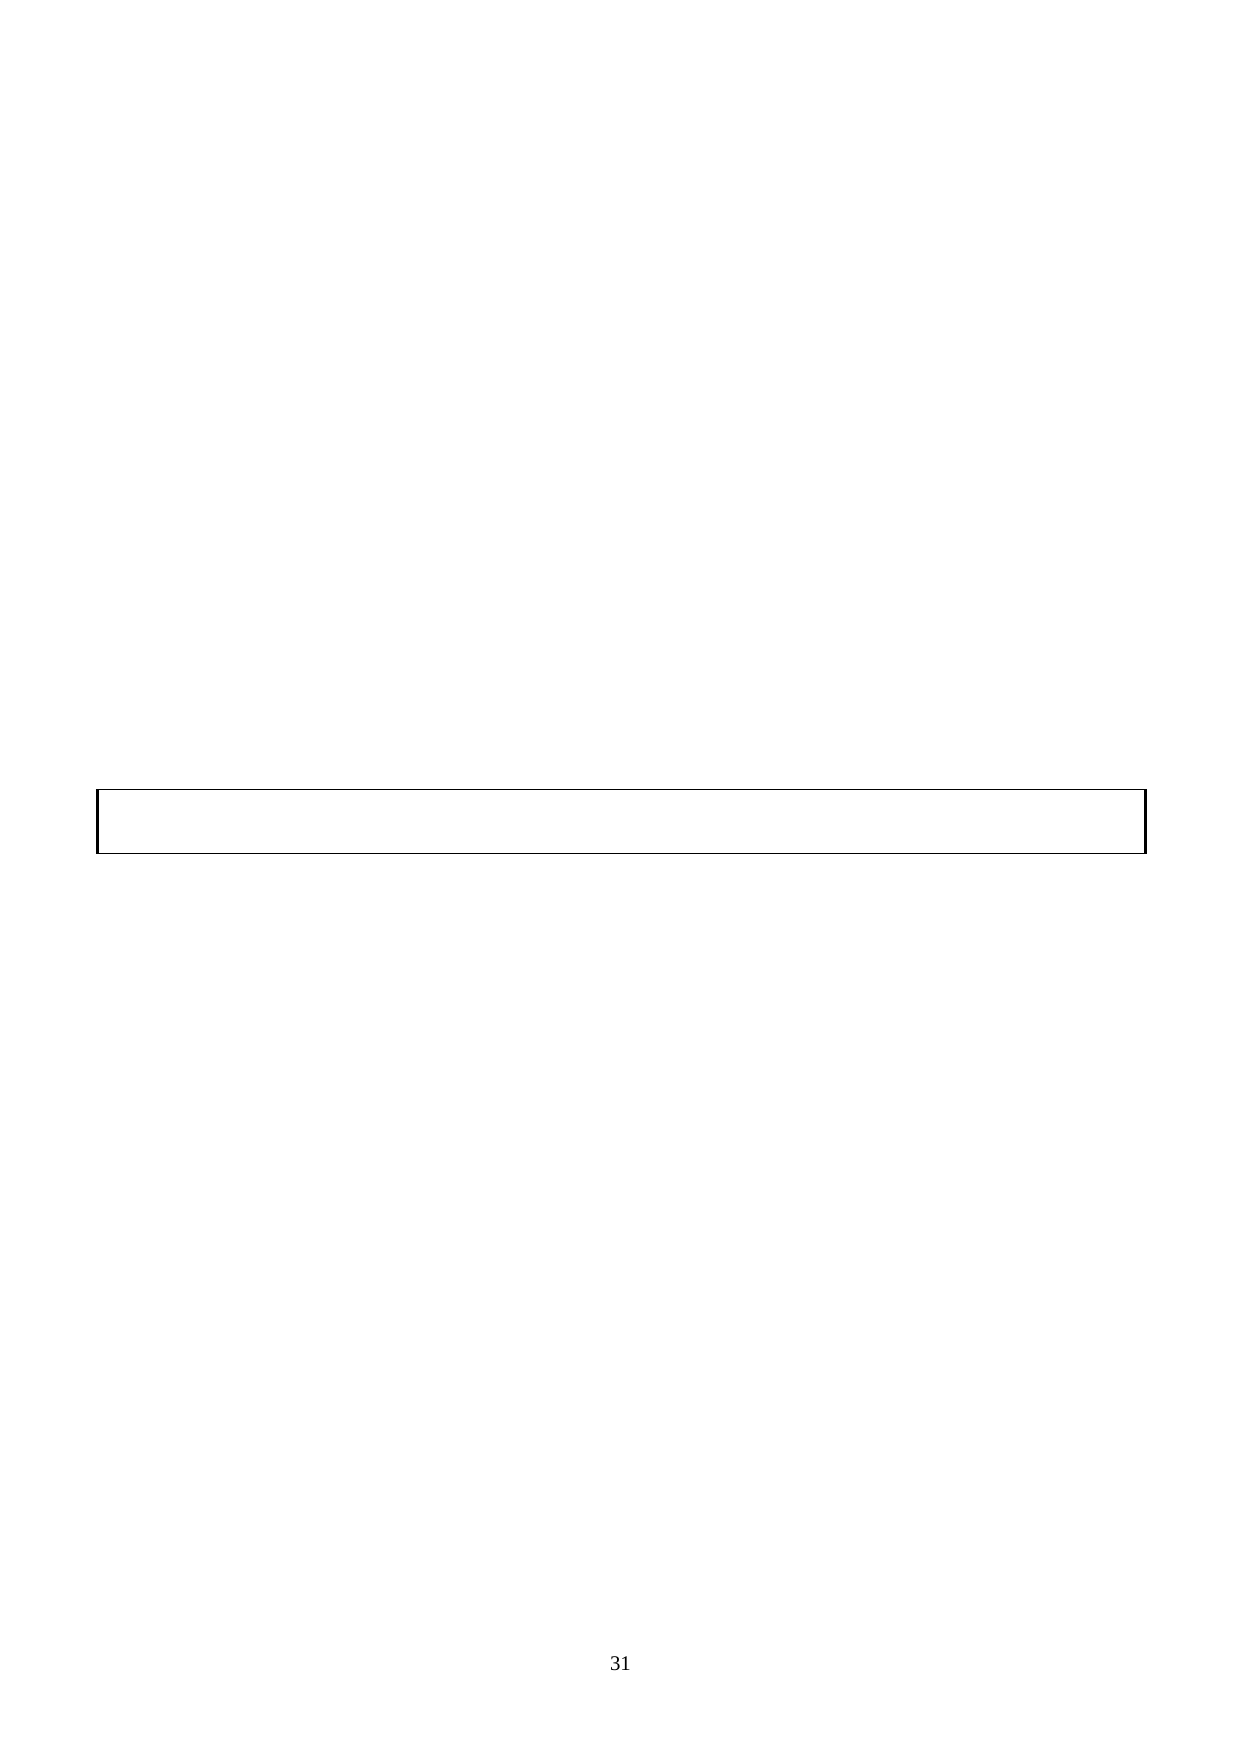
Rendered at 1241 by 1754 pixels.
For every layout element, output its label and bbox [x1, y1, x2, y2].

table_cell [99, 790, 1144, 853]
